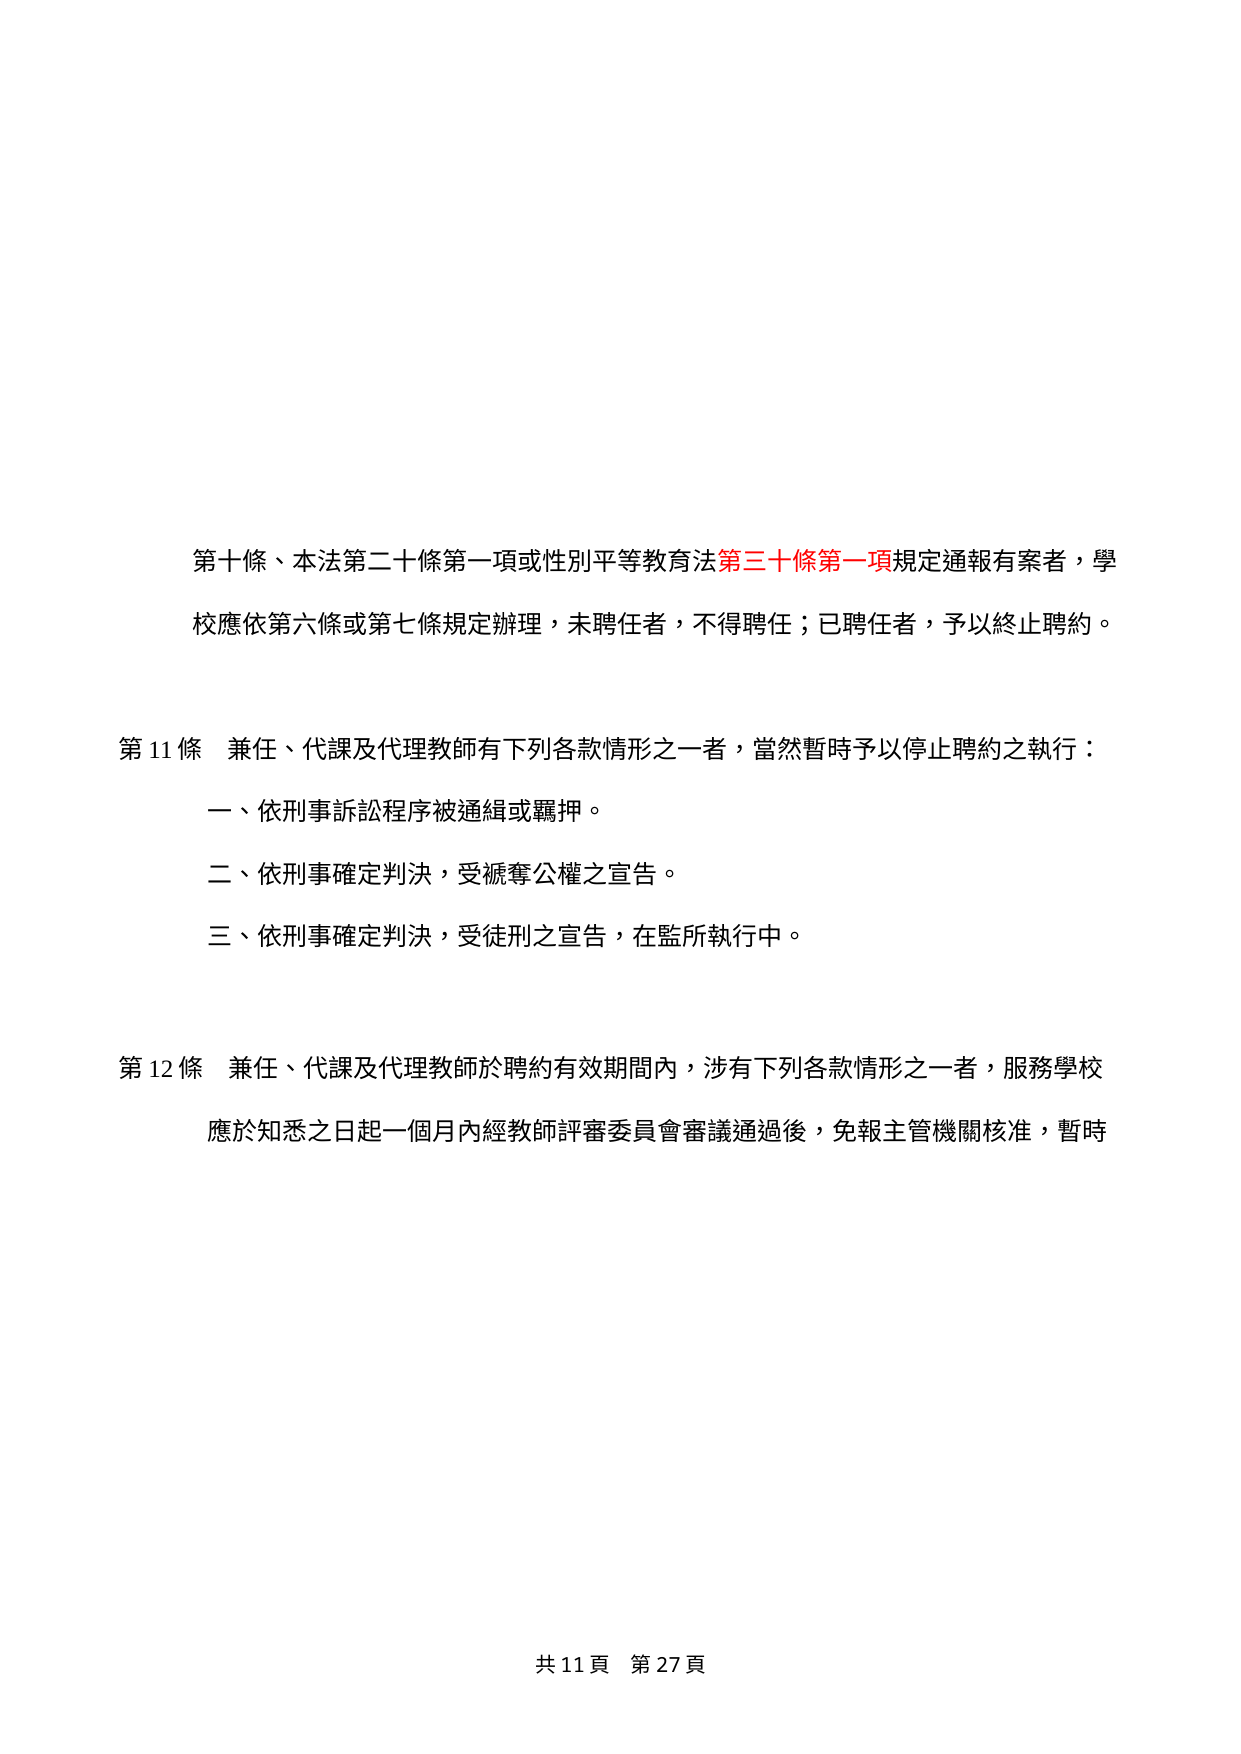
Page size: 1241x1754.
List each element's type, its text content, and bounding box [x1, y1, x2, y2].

text 二、依刑事確定判決，受褫奪公權之宣告。 [207, 831, 1122, 893]
text 第十條、本法第二十條第一項或性別平等教育法第三十條第一項規定通報有案者，學校應依第六條或第七條規定辦理，未聘任者，不得聘任；已聘任者，予以終止聘約。 [192, 518, 1122, 643]
text 第11條 兼任、代課及代理教師有下列各款情形之一者，當然暫時予以停止聘約之執行： [118, 706, 1122, 768]
text 三、依刑事確定判決，受徒刑之宣告，在監所執行中。 [207, 893, 1122, 956]
text 第12條 兼任、代課及代理教師於聘約有效期間內，涉有下列各款情形之一者，服務學校應於知悉之日起一個月內經教師評審委員會審議通過後，免報主管機關核准，暫時 [118, 1025, 1122, 1150]
text 一、依刑事訴訟程序被通緝或羈押。 [207, 768, 1122, 831]
